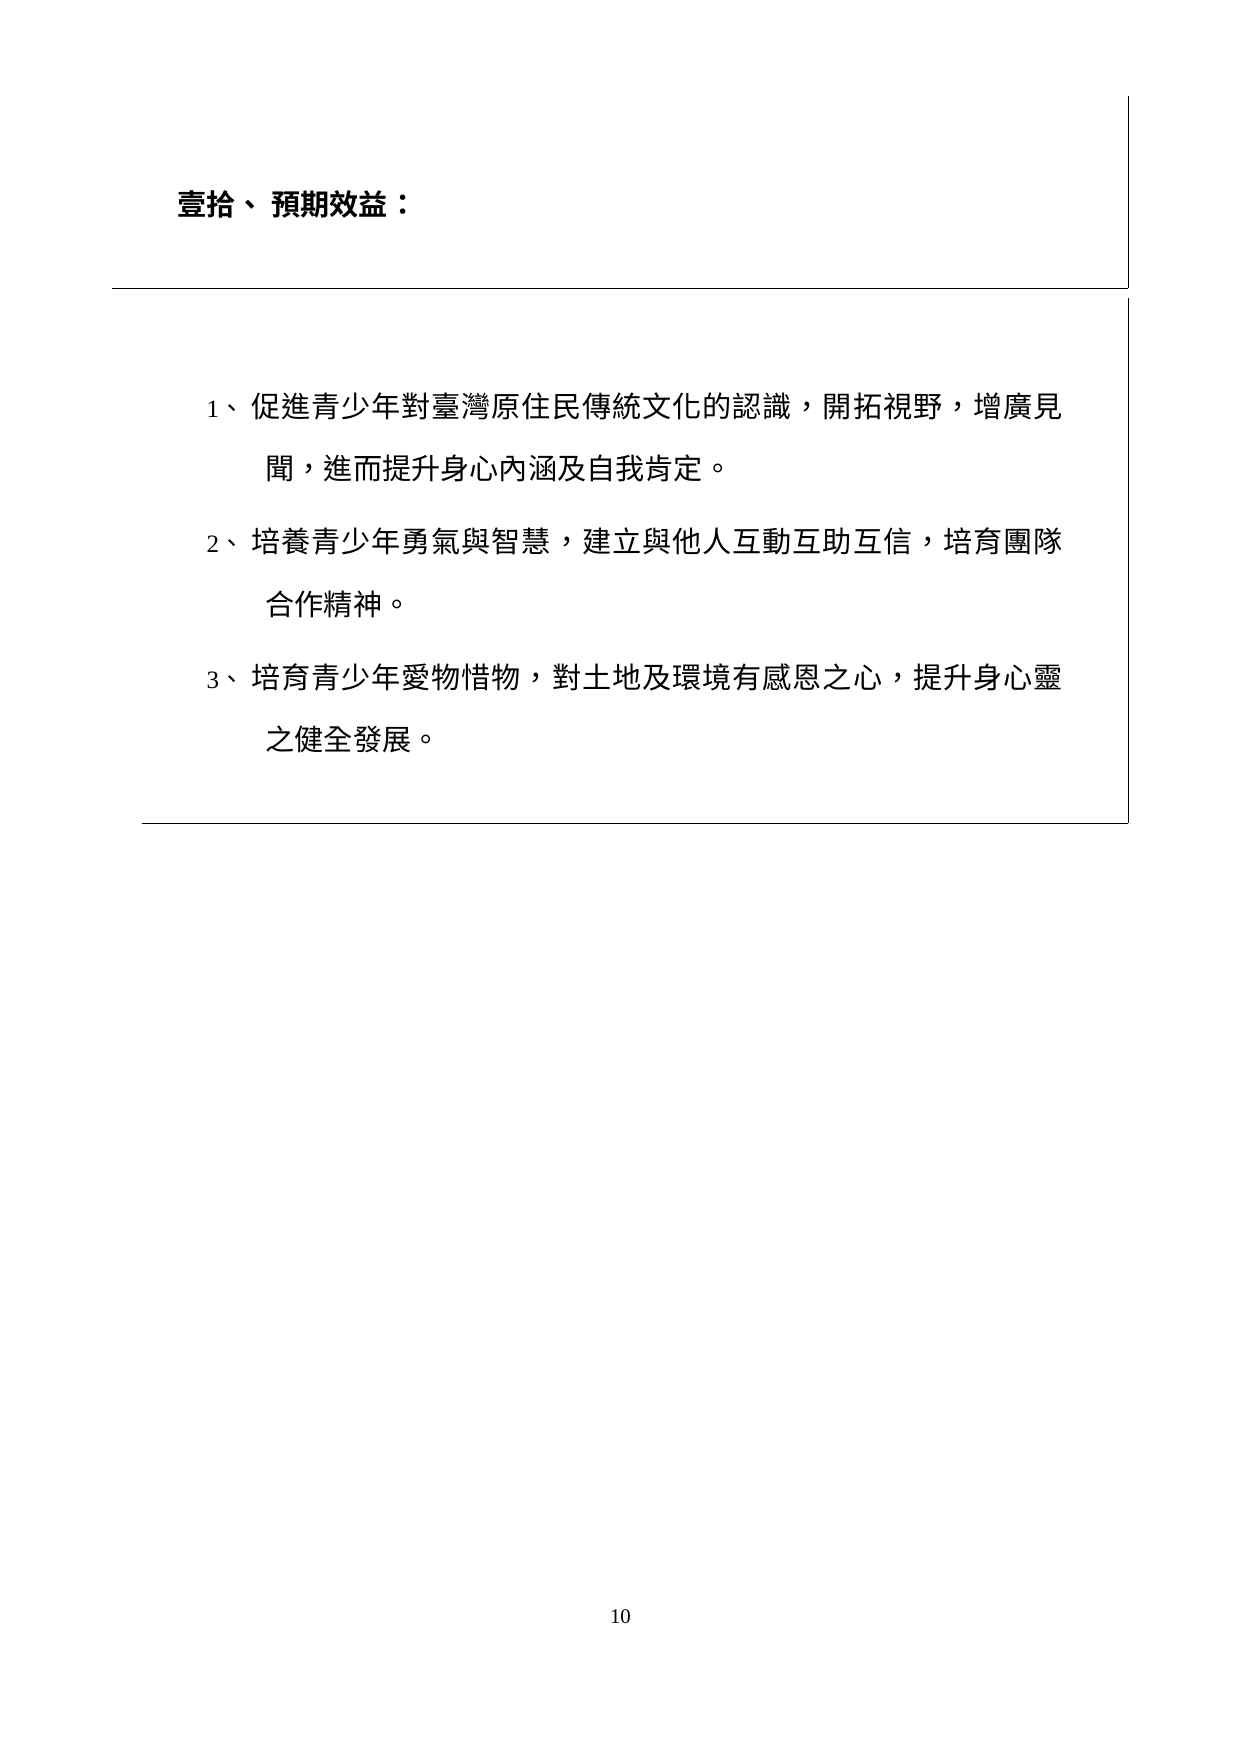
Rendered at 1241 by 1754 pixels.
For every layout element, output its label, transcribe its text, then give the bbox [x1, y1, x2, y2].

list 預期效益： [112, 96, 1128, 288]
list 促進青少年對臺灣原住民傳統文化的認識，開拓視野，增廣見聞，進而提升身心內涵及自我肯定。 [142, 298, 1128, 434]
list 培養青少年勇氣與智慧，建立與他人互動互助互信，培育團隊合作精神。 [142, 434, 1128, 569]
list 培育青少年愛物惜物，對土地及環境有感恩之心，提升身心靈之健全發展。 [142, 569, 1128, 823]
